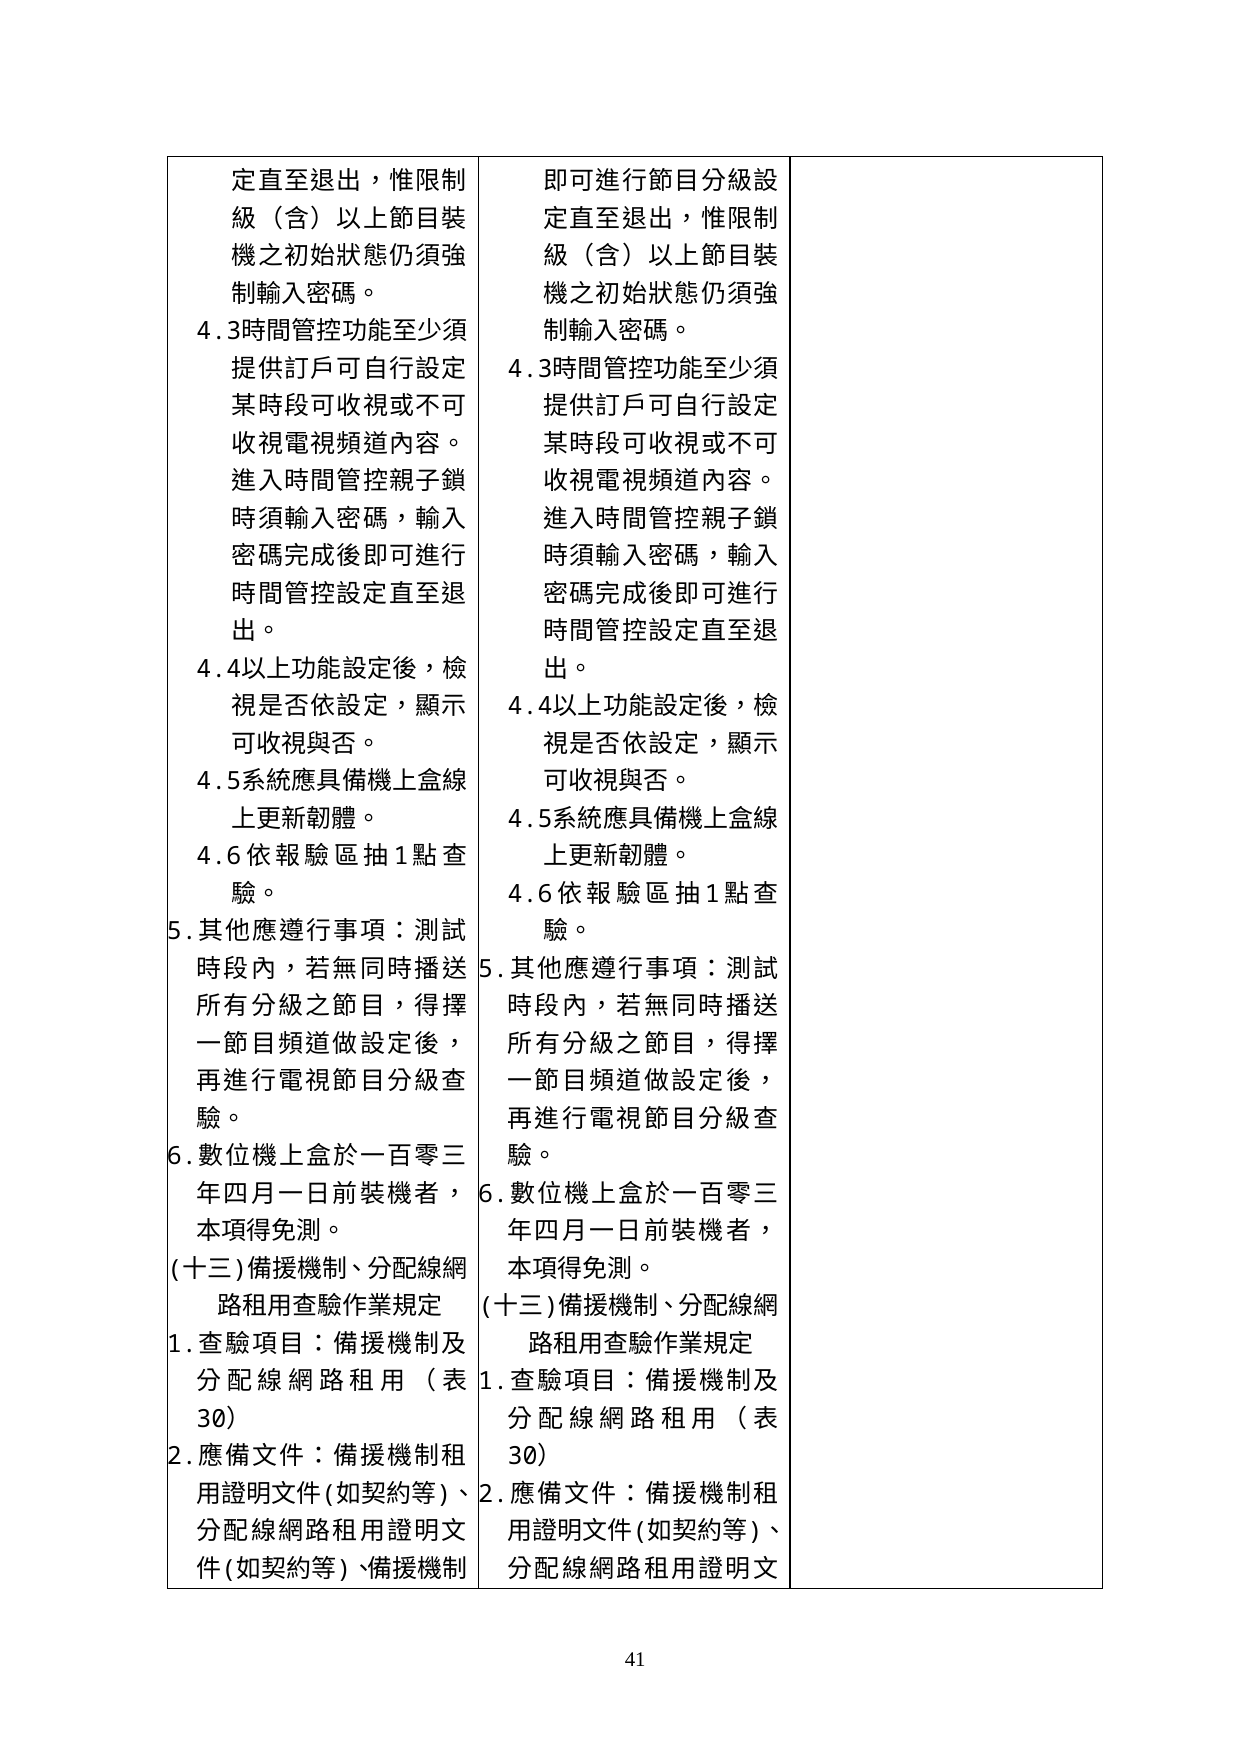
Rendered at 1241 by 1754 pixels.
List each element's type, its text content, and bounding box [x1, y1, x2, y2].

table_cell [791, 157, 1102, 1588]
table_cell 定直至退出，惟限制級（含）以上節目裝機之初始狀態仍須強制輸入密碼。 4.3時間管控功能至少須提供訂戶可自行設定某時段可收視或不可收視電視頻道內容。進入時間管控親子鎖時須輸入密碼，輸入密碼完成後即可進行時間管控設定直至退出。 4.4以上功能設定後，檢視是否依設定，顯示可收視與否。 4.5系統應具備機上盒線上更新韌體。 4.6依報驗區抽1點查驗。 5.其他應遵行事項：測試時段內，若無同時播送所有分級之節目，得擇一節目頻道做設定後，再進行電視節目分級查驗。 6.數位機上盒於一百零三年四月一日前裝機者，本項得免測。 (十三)備援機制、分配線網路租用查驗作業規定 1.查驗項目：備援機制及分配線網路租用（表30） 2.應備文件：備援機制租用證明文件(如契約等)、分配線網路租用證明文件(如契約等)、備援機制 [168, 157, 478, 1588]
table_cell 即可進行節目分級設定直至退出，惟限制級（含）以上節目裝機之初始狀態仍須強制輸入密碼。 4.3時間管控功能至少須提供訂戶可自行設定某時段可收視或不可收視電視頻道內容。進入時間管控親子鎖時須輸入密碼，輸入密碼完成後即可進行時間管控設定直至退出。 4.4以上功能設定後，檢視是否依設定，顯示可收視與否。 4.5系統應具備機上盒線上更新韌體。 4.6依報驗區抽1點查驗。 5.其他應遵行事項：測試時段內，若無同時播送所有分級之節目，得擇一節目頻道做設定後，再進行電視節目分級查驗。 6.數位機上盒於一百零三年四月一日前裝機者，本項得免測。 (十三)備援機制、分配線網路租用查驗作業規定 1.查驗項目：備援機制及分配線網路租用（表30） 2.應備文件：備援機制租用證明文件(如契約等)、分配線網路租用證明文 [479, 157, 789, 1588]
